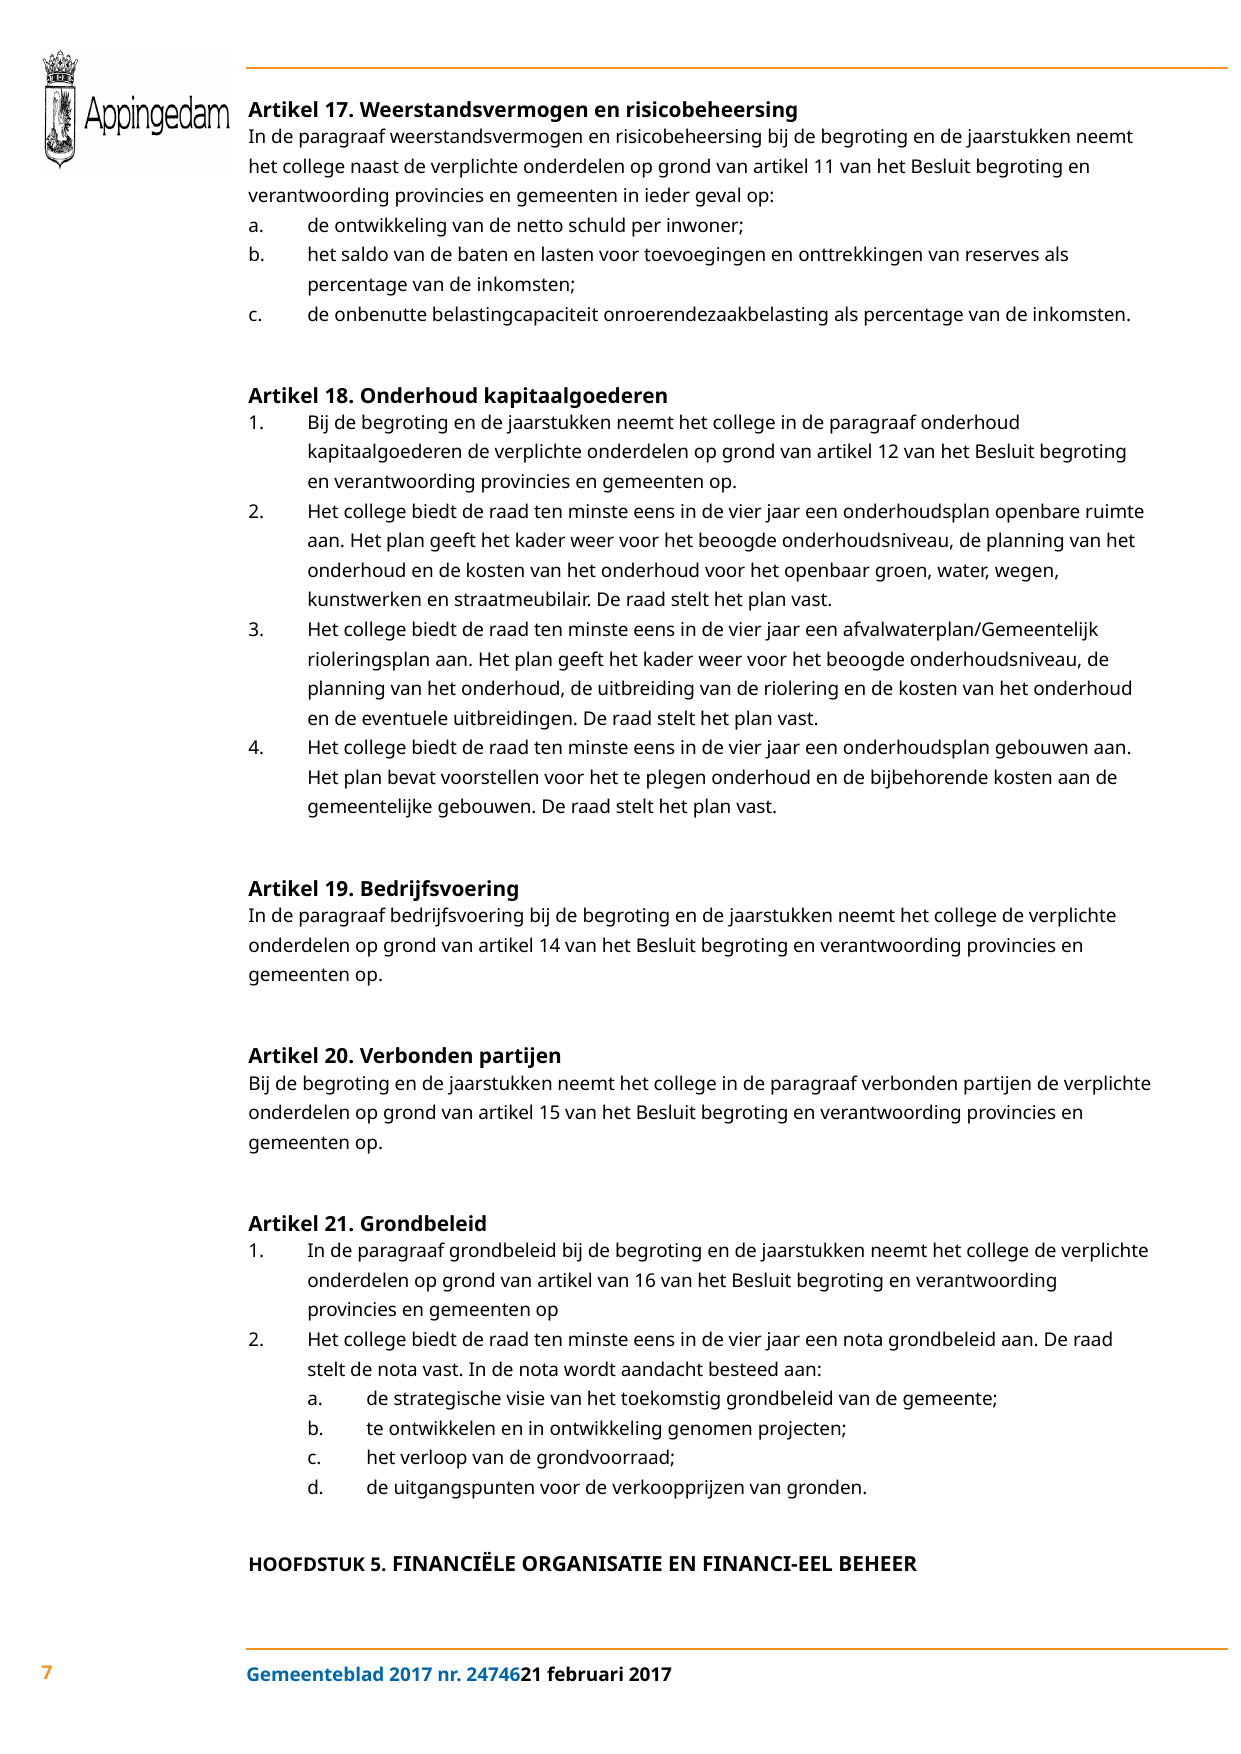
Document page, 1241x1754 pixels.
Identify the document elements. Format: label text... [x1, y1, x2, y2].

list het verloop van de grondvoorraad; [307, 1444, 1152, 1470]
list Het college biedt de raad ten minste eens in de vier jaar een onderhoudsplan gebouwen aan. Het plan bevat voorstellen voor het te plegen onderhoud en de bijbehorende kosten aan de gemeentelijke gebouwen. De raad stelt het plan vast. [248, 734, 1152, 819]
picture [41, 47, 231, 172]
text Artikel 17. Weerstandsvermogen en risicobeheersing [248, 95, 1152, 123]
list Het college biedt de raad ten minste eens in de vier jaar een afvalwaterplan/Gemeentelijk rioleringsplan aan. Het plan geeft het kader weer voor het beoogde onderhoudsniveau, de planning van het onderhoud, de uitbreiding van de riolering en de kosten van het onderhoud en de eventuele uitbreidingen. De raad stelt het plan vast. [248, 616, 1152, 731]
list te ontwikkelen en in ontwikkeling genomen projecten; [307, 1415, 1152, 1441]
list de onbenutte belastingcapaciteit onroerendezaakbelasting als percentage van de inkomsten. [248, 301, 1152, 326]
list Het college biedt de raad ten minste eens in de vier jaar een nota grondbeleid aan. De raad stelt de nota vast. In de nota wordt aandacht besteed aan: [248, 1326, 1152, 1381]
text Artikel 18. Onderhoud kapitaalgoederen [248, 381, 1152, 409]
list In de paragraaf grondbeleid bij de begroting en de jaarstukken neemt het college de verplichte onderdelen op grond van artikel van 16 van het Besluit begroting en verantwoording provincies en gemeenten op [248, 1237, 1152, 1322]
text Artikel 19. Bedrijfsvoering [248, 874, 1152, 902]
list Het college biedt de raad ten minste eens in de vier jaar een onderhoudsplan openbare ruimte aan. Het plan geeft het kader weer voor het beoogde onderhoudsniveau, de planning van het onderhoud en de kosten van het onderhoud voor het openbaar groen, water, wegen, kunstwerken en straatmeubilair. De raad stelt het plan vast. [248, 498, 1152, 612]
list Bij de begroting en de jaarstukken neemt het college in de paragraaf onderhoud kapitaalgoederen de verplichte onderdelen op grond van artikel 12 van het Besluit begroting en verantwoording provincies en gemeenten op. [248, 409, 1152, 494]
text HOOFDSTUK 5. FINANCIËLE ORGANISATIE EN FINANCI-EEL BEHEER [248, 1549, 1152, 1578]
list de uitgangspunten voor de verkoopprijzen van gronden. [307, 1474, 1152, 1500]
text Artikel 20. Verbonden partijen [248, 1041, 1152, 1070]
text In de paragraaf weerstandsvermogen en risicobeheersing bij de begroting en de jaarstukken neemt het college naast de verplichte onderdelen op grond van artikel 11 van het Besluit begroting en verantwoording provincies en gemeenten in ieder geval op: [248, 123, 1152, 208]
list de ontwikkeling van de netto schuld per inwoner; [248, 212, 1152, 238]
list het saldo van de baten en lasten voor toevoegingen en onttrekkingen van reserves als percentage van de inkomsten; [248, 242, 1152, 297]
text Artikel 21. Grondbeleid [248, 1209, 1152, 1237]
text In de paragraaf bedrijfsvoering bij de begroting en de jaarstukken neemt het college de verplichte onderdelen op grond van artikel 14 van het Besluit begroting en verantwoording provincies en gemeenten op. [248, 902, 1152, 987]
text Bij de begroting en de jaarstukken neemt het college in de paragraaf verbonden partijen de verplichte onderdelen op grond van artikel 15 van het Besluit begroting en verantwoording provincies en gemeenten op. [248, 1070, 1152, 1155]
list de strategische visie van het toekomstig grondbeleid van de gemeente; [307, 1385, 1152, 1411]
